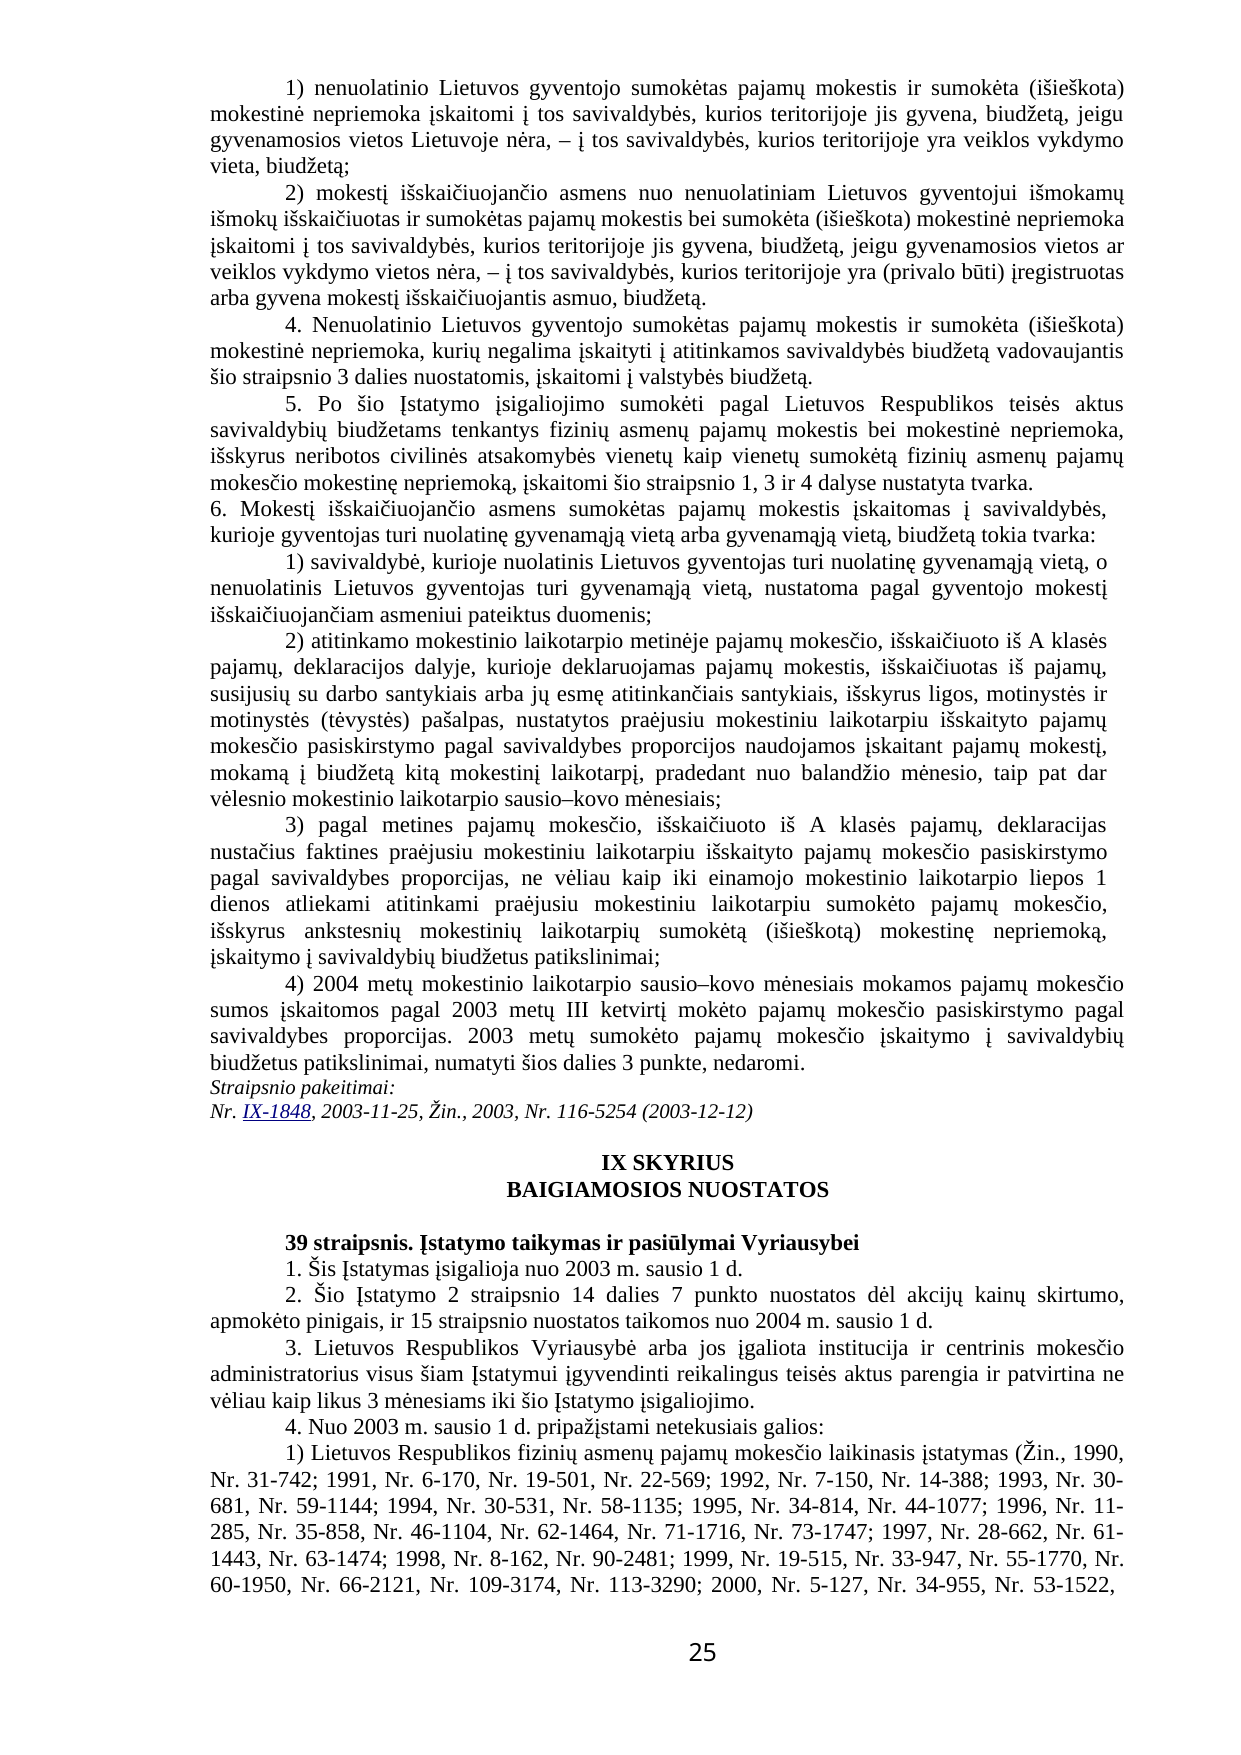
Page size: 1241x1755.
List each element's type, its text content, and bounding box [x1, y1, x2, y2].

text 1) Lietuvos Respublikos fizinių asmenų pajamų mokesčio laikinasis įstatymas (Žin., 1990, Nr. 31-742; 1991, Nr. 6-170, Nr. 19-501, Nr. 22-569; 1992, Nr. 7-150, Nr. 14-388; 1993, Nr. 30-681, Nr. 59-1144; 1994, Nr. 30-531, Nr. 58-1135; 1995, Nr. 34-814, Nr. 44-1077; 1996, Nr. 11-285, Nr. 35-858, Nr. 46-1104, Nr. 62-1464, Nr. 71-1716, Nr. 73-1747; 1997, Nr. 28-662, Nr. 61-1443, Nr. 63-1474; 1998, Nr. 8-162, Nr. 90-2481; 1999, Nr. 19-515, Nr. 33-947, Nr. 55-1770, Nr. 60-1950, Nr. 66-2121, Nr. 109-3174, Nr. 113-3290; 2000, Nr. 5-127, Nr. 34-955, Nr. 53-1522, [210, 1439, 1126, 1597]
text 1) savivaldybė, kurioje nuolatinis Lietuvos gyventojas turi nuolatinę gyvenamąją vietą, o nenuolatinis Lietuvos gyventojas turi gyvenamąją vietą, nustatoma pagal gyventojo mokestį išskaičiuojančiam asmeniui pateiktus duomenis; [210, 548, 1108, 627]
text Nr. IX-1848, 2003-11-25, Žin., 2003, Nr. 116-5254 (2003-12-12) [210, 1099, 1120, 1123]
text 39 straipsnis. Įstatymo taikymas ir pasiūlymai Vyriausybei [210, 1228, 1126, 1255]
text 3) pagal metines pajamų mokesčio, išskaičiuoto iš A klasės pajamų, deklaracijas nustačius faktines praėjusiu mokestiniu laikotarpiu išskaityto pajamų mokesčio pasiskirstymo pagal savivaldybes proporcijas, ne vėliau kaip iki einamojo mokestinio laikotarpio liepos 1 dienos atliekami atitinkami praėjusiu mokestiniu laikotarpiu sumokėto pajamų mokesčio, išskyrus ankstesnių mokestinių laikotarpių sumokėtą (išieškotą) mokestinę nepriemoką, įskaitymo į savivaldybių biudžetus patikslinimai; [210, 811, 1108, 969]
subtitle 2. Šio Įstatymo 2 straipsnio 14 dalies 7 punkto nuostatos dėl akcijų kainų skirtumo, apmokėto pinigais, ir 15 straipsnio nuostatos taikomos nuo 2004 m. sausio 1 d. [210, 1281, 1126, 1334]
text 6. Mokestį išskaičiuojančio asmens sumokėtas pajamų mokestis įskaitomas į savivaldybės, kurioje gyventojas turi nuolatinę gyvenamąją vietą arba gyvenamąją vietą, biudžetą tokia tvarka: [210, 495, 1108, 548]
text 1. Šis Įstatymas įsigalioja nuo 2003 m. sausio 1 d. [210, 1255, 1126, 1281]
subtitle BAIGIAMOSIOS NUOSTATOS [210, 1176, 1126, 1202]
text 2) mokestį išskaičiuojančio asmens nuo nenuolatiniam Lietuvos gyventojui išmokamų išmokų išskaičiuotas ir sumokėtas pajamų mokestis bei sumokėta (išieškota) mokestinė nepriemoka įskaitomi į tos savivaldybės, kurios teritorijoje jis gyvena, biudžetą, jeigu gyvenamosios vietos ar veiklos vykdymo vietos nėra, – į tos savivaldybės, kurios teritorijoje yra (privalo būti) įregistruotas arba gyvena mokestį išskaičiuojantis asmuo, biudžetą. [210, 179, 1126, 311]
subtitle IX SKYRIUS [210, 1149, 1126, 1176]
text 2) atitinkamo mokestinio laikotarpio metinėje pajamų mokesčio, išskaičiuoto iš A klasės pajamų, deklaracijos dalyje, kurioje deklaruojamas pajamų mokestis, išskaičiuotas iš pajamų, susijusių su darbo santykiais arba jų esmę atitinkančiais santykiais, išskyrus ligos, motinystės ir motinystės (tėvystės) pašalpas, nustatytos praėjusiu mokestiniu laikotarpiu išskaityto pajamų mokesčio pasiskirstymo pagal savivaldybes proporcijos naudojamos įskaitant pajamų mokestį, mokamą į biudžetą kitą mokestinį laikotarpį, pradedant nuo balandžio mėnesio, taip pat dar vėlesnio mokestinio laikotarpio sausio–kovo mėnesiais; [210, 627, 1108, 811]
text 4) 2004 metų mokestinio laikotarpio sausio–kovo mėnesiais mokamos pajamų mokesčio sumos įskaitomos pagal 2003 metų III ketvirtį mokėto pajamų mokesčio pasiskirstymo pagal savivaldybes proporcijas. 2003 metų sumokėto pajamų mokesčio įskaitymo į savivaldybių biudžetus patikslinimai, numatyti šios dalies 3 punkte, nedaromi. [210, 969, 1126, 1075]
text 1) nenuolatinio Lietuvos gyventojo sumokėtas pajamų mokestis ir sumokėta (išieškota) mokestinė nepriemoka įskaitomi į tos savivaldybės, kurios teritorijoje jis gyvena, biudžetą, jeigu gyvenamosios vietos Lietuvoje nėra, – į tos savivaldybės, kurios teritorijoje yra veiklos vykdymo vieta, biudžetą; [210, 73, 1126, 179]
text 3. Lietuvos Respublikos Vyriausybė arba jos įgaliota institucija ir centrinis mokesčio administratorius visus šiam Įstatymui įgyvendinti reikalingus teisės aktus parengia ir patvirtina ne vėliau kaip likus 3 mėnesiams iki šio Įstatymo įsigaliojimo. [210, 1334, 1126, 1413]
text Straipsnio pakeitimai: [210, 1075, 1120, 1099]
text 4. Nuo 2003 m. sausio 1 d. pripažįstami netekusiais galios: [210, 1413, 1126, 1439]
text 5. Po šio Įstatymo įsigaliojimo sumokėti pagal Lietuvos Respublikos teisės aktus savivaldybių biudžetams tenkantys fizinių asmenų pajamų mokestis bei mokestinė nepriemoka, išskyrus neribotos civilinės atsakomybės vienetų kaip vienetų sumokėtą fizinių asmenų pajamų mokesčio mokestinę nepriemoką, įskaitomi šio straipsnio 1, 3 ir 4 dalyse nustatyta tvarka. [210, 390, 1126, 495]
text 4. Nenuolatinio Lietuvos gyventojo sumokėtas pajamų mokestis ir sumokėta (išieškota) mokestinė nepriemoka, kurių negalima įskaityti į atitinkamos savivaldybės biudžetą vadovaujantis šio straipsnio 3 dalies nuostatomis, įskaitomi į valstybės biudžetą. [210, 311, 1126, 390]
